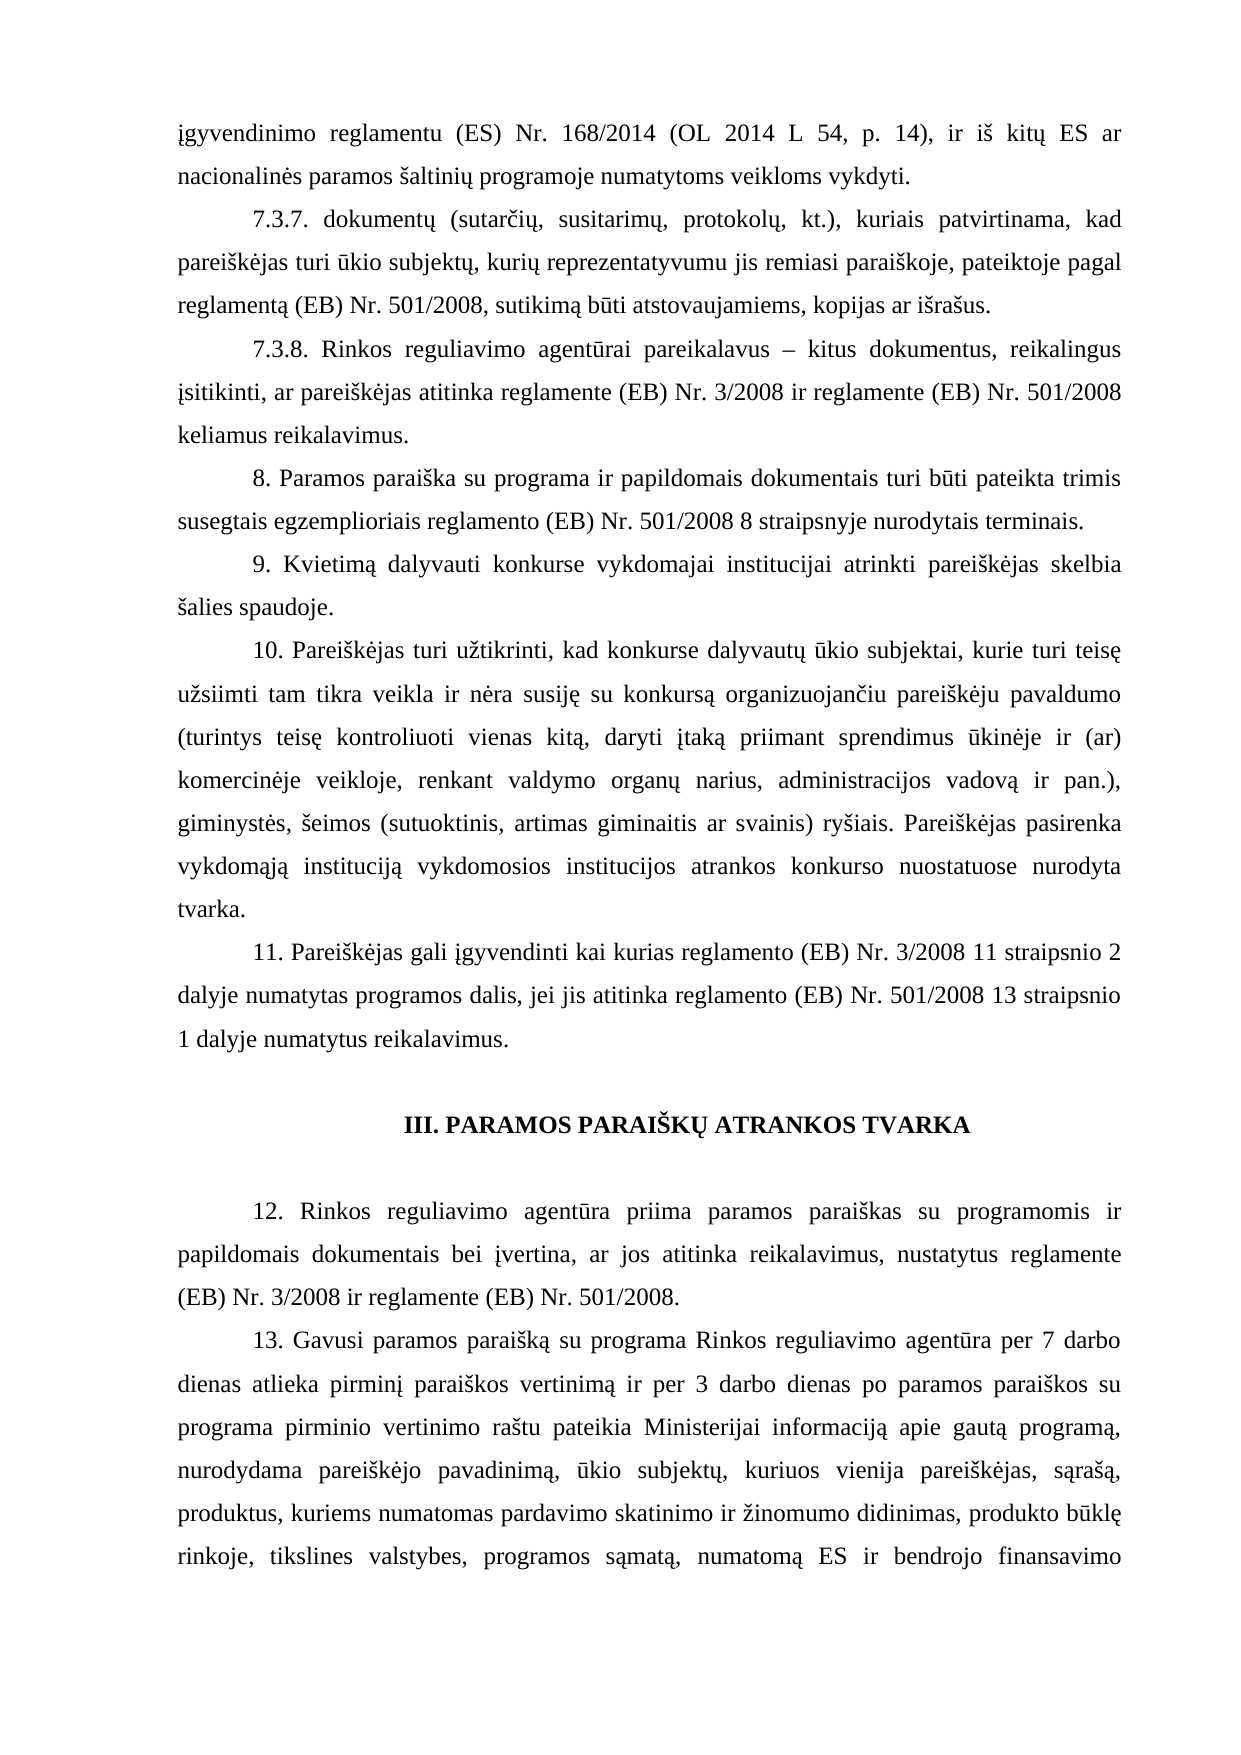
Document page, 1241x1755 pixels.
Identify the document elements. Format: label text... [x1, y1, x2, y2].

text 8. Paramos paraiška su programa ir papildomais dokumentais turi būti pateikta trimis susegtais egzemplioriais reglamento (EB) Nr. 501/2008 8 straipsnyje nurodytais terminais. [177, 463, 1122, 535]
text įgyvendinimo reglamentu (ES) Nr. 168/2014 (OL 2014 L 54, p. 14), ir iš kitų ES ar nacionalinės paramos šaltinių programoje numatytoms veikloms vykdyti. [177, 118, 1122, 190]
text 12. Rinkos reguliavimo agentūra priima paramos paraiškas su programomis ir papildomais dokumentais bei įvertina, ar jos atitinka reikalavimus, nustatytus reglamente (EB) Nr. 3/2008 ir reglamente (EB) Nr. 501/2008. [177, 1196, 1122, 1311]
text 10. Pareiškėjas turi užtikrinti, kad konkurse dalyvautų ūkio subjektai, kurie turi teisę užsiimti tam tikra veikla ir nėra susiję su konkursą organizuojančiu pareiškėju pavaldumo (turintys teisę kontroliuoti vienas kitą, daryti įtaką priimant sprendimus ūkinėje ir (ar) komercinėje veikloje, renkant valdymo organų narius, administracijos vadovą ir pan.), giminystės, šeimos (sutuoktinis, artimas giminaitis ar svainis) ryšiais. Pareiškėjas pasirenka vykdomąją instituciją vykdomosios institucijos atrankos konkurso nuostatuose nurodyta tvarka. [177, 636, 1122, 923]
text 13. Gavusi paramos paraišką su programa Rinkos reguliavimo agentūra per 7 darbo dienas atlieka pirminį paraiškos vertinimą ir per 3 darbo dienas po paramos paraiškos su programa pirminio vertinimo raštu pateikia Ministerijai informaciją apie gautą programą, nurodydama pareiškėjo pavadinimą, ūkio subjektų, kuriuos vienija pareiškėjas, sąrašą, produktus, kuriems numatomas pardavimo skatinimo ir žinomumo didinimas, produkto būklę rinkoje, tikslines valstybes, programos sąmatą, numatomą ES ir bendrojo finansavimo [177, 1326, 1122, 1570]
text 7.3.8. Rinkos reguliavimo agentūrai pareikalavus – kitus dokumentus, reikalingus įsitikinti, ar pareiškėjas atitinka reglamente (EB) Nr. 3/2008 ir reglamente (EB) Nr. 501/2008 keliamus reikalavimus. [177, 334, 1122, 449]
text 7.3.7. dokumentų (sutarčių, susitarimų, protokolų, kt.), kuriais patvirtinama, kad pareiškėjas turi ūkio subjektų, kurių reprezentatyvumu jis remiasi paraiškoje, pateiktoje pagal reglamentą (EB) Nr. 501/2008, sutikimą būti atstovaujamiems, kopijas ar išrašus. [177, 204, 1122, 319]
text 11. Pareiškėjas gali įgyvendinti kai kurias reglamento (EB) Nr. 3/2008 11 straipsnio 2 dalyje numatytas programos dalis, jei jis atitinka reglamento (EB) Nr. 501/2008 13 straipsnio 1 dalyje numatytus reikalavimus. [177, 937, 1122, 1052]
text 9. Kvietimą dalyvauti konkurse vykdomajai institucijai atrinkti pareiškėjas skelbia šalies spaudoje. [177, 549, 1122, 621]
text III. PARAMOS PARAIŠKų ATRANKOS TVARKA [177, 1110, 1122, 1139]
